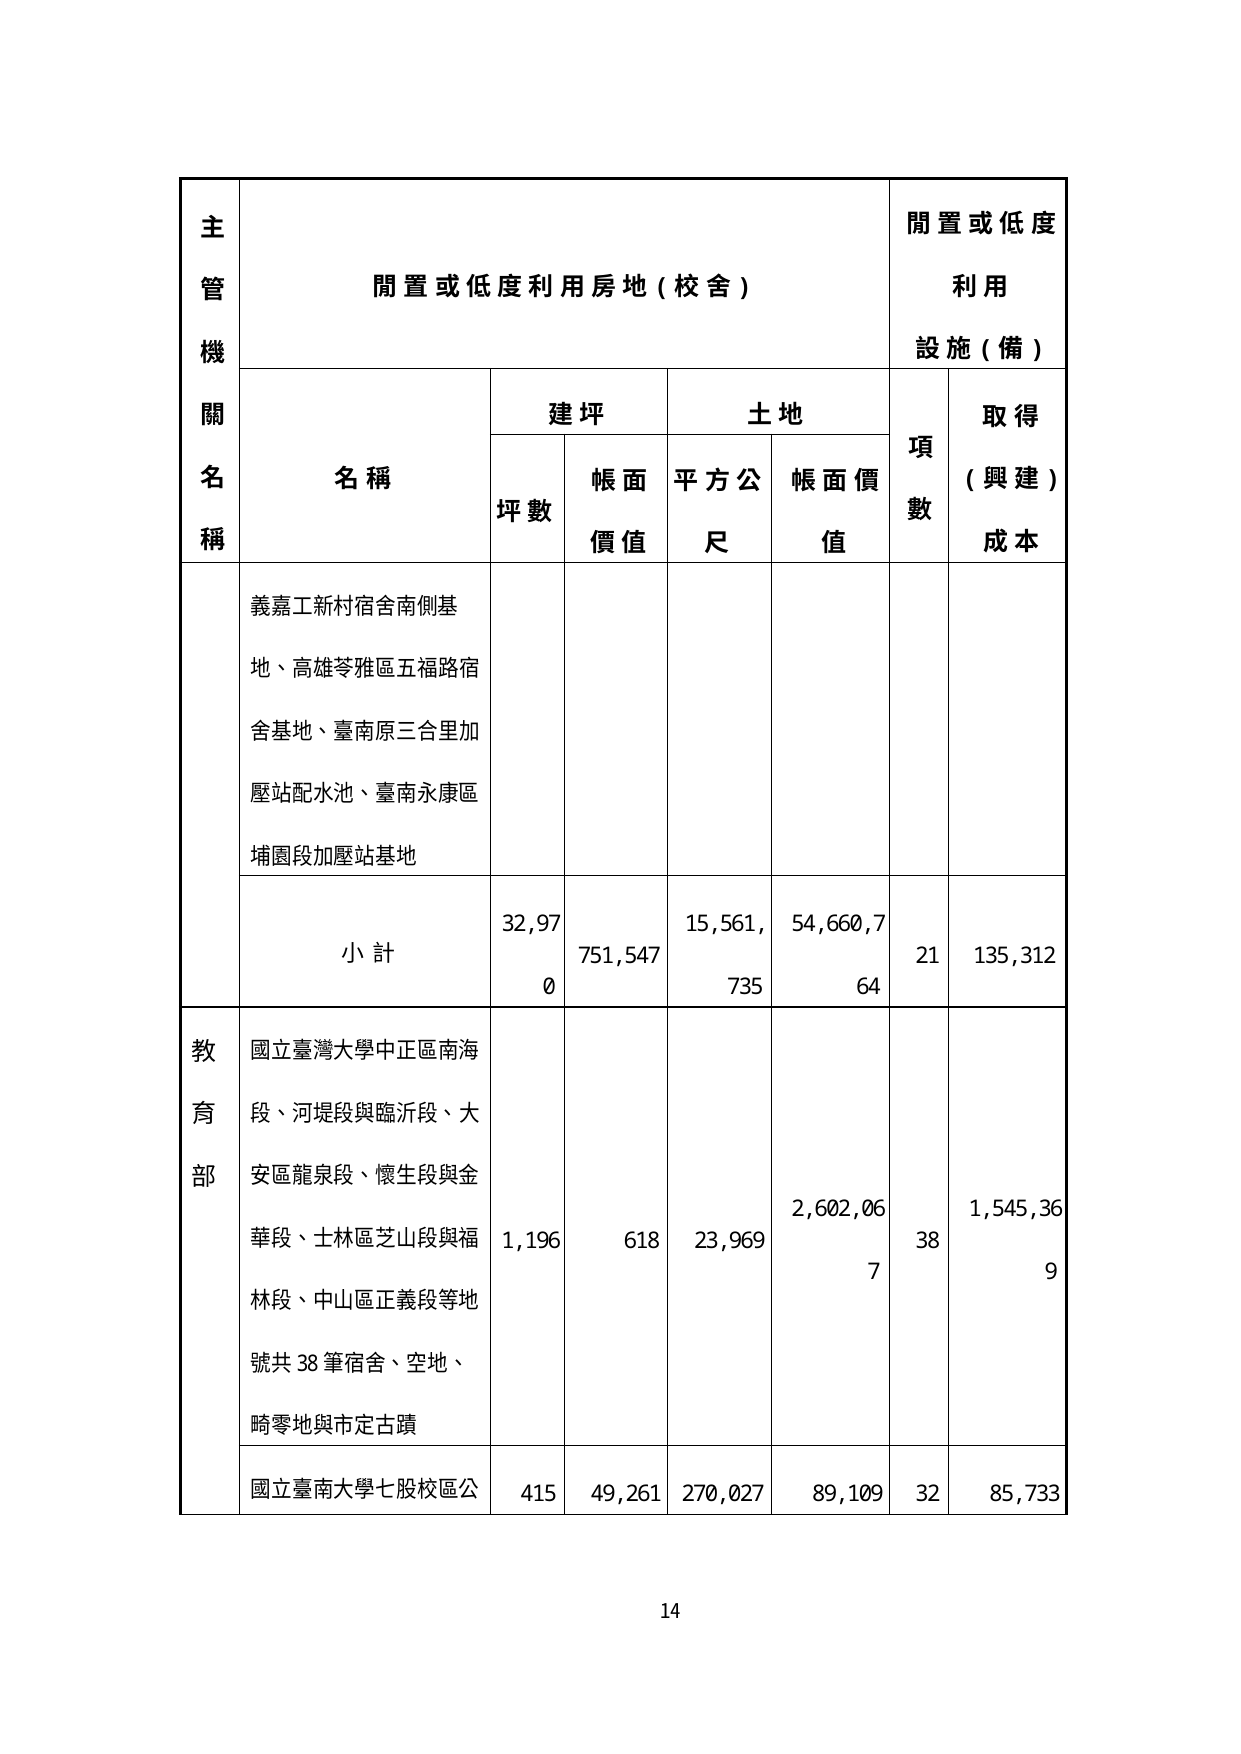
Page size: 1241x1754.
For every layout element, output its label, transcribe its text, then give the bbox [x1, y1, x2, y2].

table_cell 32 [890, 1446, 948, 1514]
table_cell - [491, 563, 564, 875]
table_cell 21 [890, 876, 948, 1006]
table_header 閒置或低度利用房地(校舍) [240, 180, 889, 368]
table_header 閒置或低度利用 設施(備) [890, 180, 1065, 368]
table_cell 建坪 [491, 369, 667, 433]
table_cell 1,196 [491, 1008, 564, 1445]
table_cell 名稱 [240, 369, 490, 562]
table_cell 帳面價值 [772, 435, 889, 562]
table_cell 618 [565, 1008, 667, 1445]
table_cell 平方公尺 [668, 435, 771, 562]
table_header 主管機關 名稱 [182, 180, 239, 562]
table_cell 38 [890, 1008, 948, 1445]
table_cell 32,970 [491, 876, 564, 1006]
table_cell 國立臺灣大學中正區南海段、河堤段與臨沂段、大安區龍泉段、懷生段與金華段、士林區芝山段與福林段、中山區正義段等地號共38筆宿舍、空地、畸零地與市定古蹟 [240, 1008, 490, 1445]
table_cell 54,660,764 [772, 876, 889, 1006]
table_cell 教育部 [182, 1008, 239, 1514]
table_cell 23,969 [668, 1008, 771, 1445]
table_cell - [890, 563, 948, 875]
table_cell 89,109 [772, 1446, 889, 1514]
table_cell 751,547 [565, 876, 667, 1006]
table_cell 項數 [890, 369, 948, 562]
table_cell 135,312 [949, 876, 1065, 1006]
table_cell [182, 563, 239, 1006]
table_cell 土地 [668, 369, 889, 433]
table_cell 義嘉工新村宿舍南側基地、高雄苓雅區五福路宿舍基地、臺南原三合里加壓站配水池、臺南永康區埔園段加壓站基地 [240, 563, 490, 875]
table_cell 小計 [240, 876, 490, 1006]
table_cell - [565, 563, 667, 875]
table_cell 坪數 [491, 435, 564, 562]
table_cell 415 [491, 1446, 564, 1514]
table_cell - [949, 563, 1065, 875]
table_cell 取得(興建) 成本 [949, 369, 1065, 562]
table_cell 國立臺南大學七股校區公 [240, 1446, 490, 1514]
table_cell 85,733 [949, 1446, 1065, 1514]
table_cell 帳面價值 [565, 435, 667, 562]
table_cell 270,027 [668, 1446, 771, 1514]
table_cell 1,545,369 [949, 1008, 1065, 1445]
table_cell 49,261 [565, 1446, 667, 1514]
table_cell 2,602,067 [772, 1008, 889, 1445]
table_cell [772, 563, 889, 875]
table_cell 15,561,735 [668, 876, 771, 1006]
table_cell [668, 563, 771, 875]
